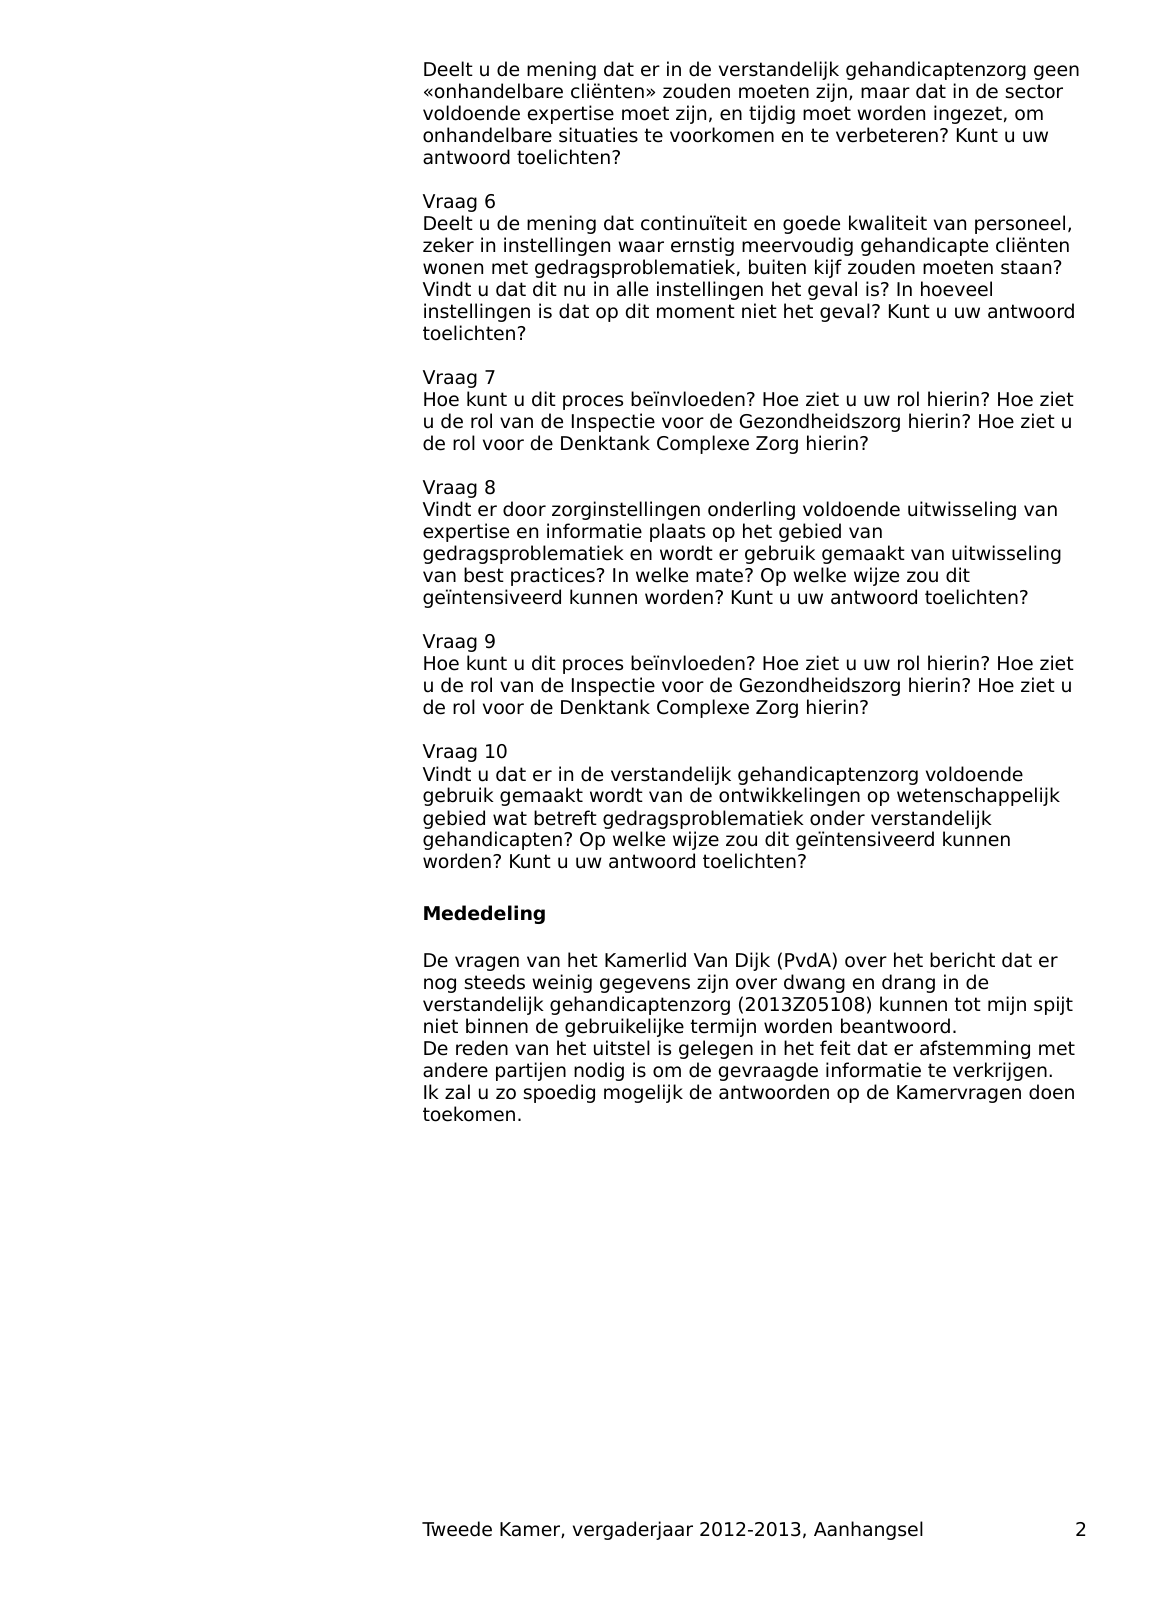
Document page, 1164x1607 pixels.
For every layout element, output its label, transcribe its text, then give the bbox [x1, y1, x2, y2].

text De reden van het uitstel is gelegen in het feit dat er afstemming met andere partijen nodig is om de gevraagde informatie te verkrijgen. [422, 1038, 1087, 1082]
text Deelt u de mening dat continuïteit en goede kwaliteit van personeel, zeker in instellingen waar ernstig meervoudig gehandicapte cliënten wonen met gedragsproblematiek, buiten kijf zouden moeten staan? Vindt u dat dit nu in alle instellingen het geval is? In hoeveel instellingen is dat op dit moment niet het geval? Kunt u uw antwoord toelichten? [422, 213, 1087, 345]
text Vraag 10 [422, 741, 1087, 763]
text Hoe kunt u dit proces beïnvloeden? Hoe ziet u uw rol hierin? Hoe ziet u de rol van de Inspectie voor de Gezondheidszorg hierin? Hoe ziet u de rol voor de Denktank Complexe Zorg hierin? [422, 653, 1087, 719]
text Vindt u dat er in de verstandelijk gehandicaptenzorg voldoende gebruik gemaakt wordt van de ontwikkelingen op wetenschappelijk gebied wat betreft gedragsproblematiek onder verstandelijk gehandicapten? Op welke wijze zou dit geïntensiveerd kunnen worden? Kunt u uw antwoord toelichten? [422, 763, 1087, 873]
text Deelt u de mening dat er in de verstandelijk gehandicaptenzorg geen «onhandelbare cliënten» zouden moeten zijn, maar dat in de sector voldoende expertise moet zijn, en tijdig moet worden ingezet, om onhandelbare situaties te voorkomen en te verbeteren? Kunt u uw antwoord toelichten? [422, 59, 1087, 169]
text Vraag 9 [422, 631, 1087, 653]
text Ik zal u zo spoedig mogelijk de antwoorden op de Kamervragen doen toekomen. [422, 1082, 1087, 1126]
text Vraag 7 [422, 367, 1087, 389]
text De vragen van het Kamerlid Van Dijk (PvdA) over het bericht dat er nog steeds weinig gegevens zijn over dwang en drang in de verstandelijk gehandicaptenzorg (2013Z05108) kunnen tot mijn spijt niet binnen de gebruikelijke termijn worden beantwoord. [422, 950, 1087, 1038]
text Vraag 6 [422, 191, 1087, 213]
text Hoe kunt u dit proces beïnvloeden? Hoe ziet u uw rol hierin? Hoe ziet u de rol van de Inspectie voor de Gezondheidszorg hierin? Hoe ziet u de rol voor de Denktank Complexe Zorg hierin? [422, 389, 1087, 455]
text Vraag 8 [422, 477, 1087, 499]
subtitle Mededeling [422, 903, 1087, 925]
text Vindt er door zorginstellingen onderling voldoende uitwisseling van expertise en informatie plaats op het gebied van gedragsproblematiek en wordt er gebruik gemaakt van uitwisseling van best practices? In welke mate? Op welke wijze zou dit geïntensiveerd kunnen worden? Kunt u uw antwoord toelichten? [422, 499, 1087, 609]
